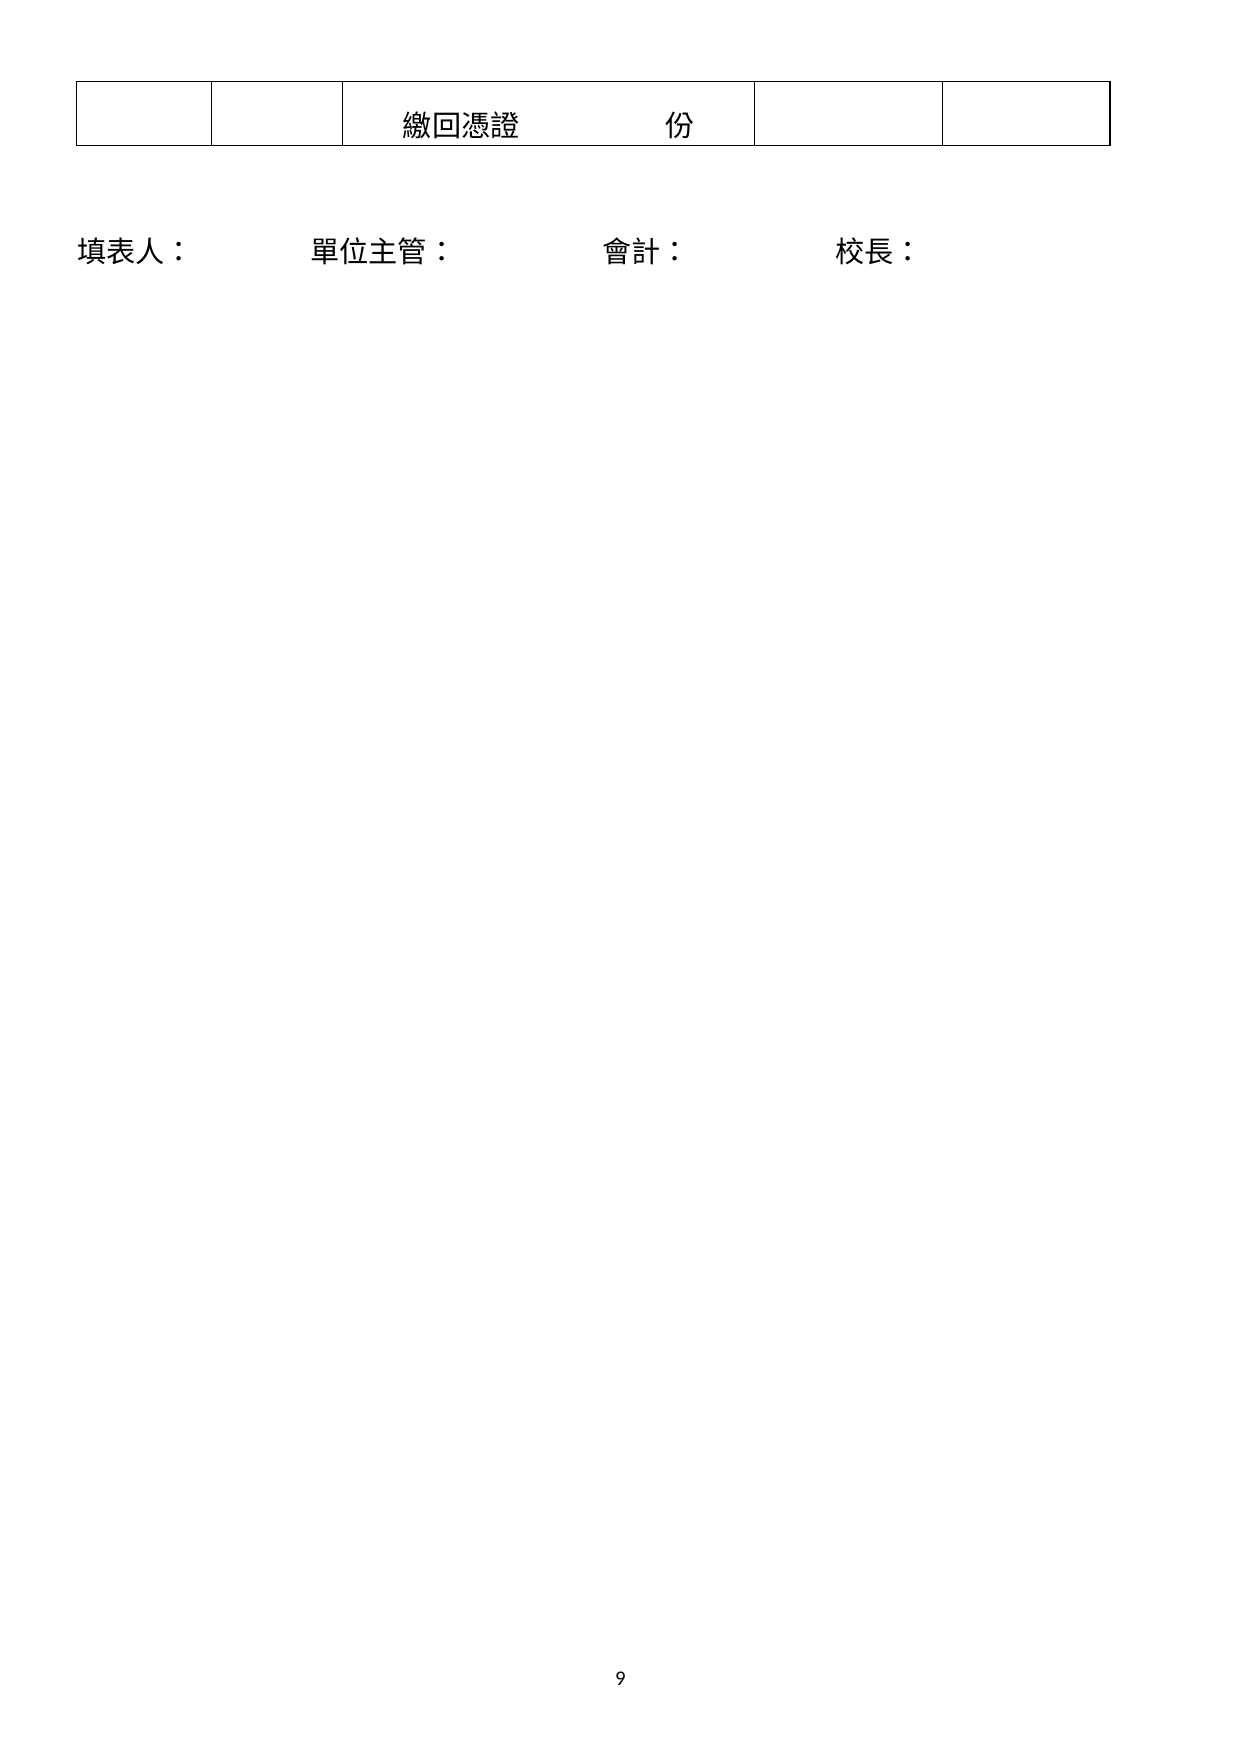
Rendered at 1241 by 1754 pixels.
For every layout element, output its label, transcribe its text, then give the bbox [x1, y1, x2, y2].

table_cell [212, 82, 342, 144]
text 填表人： 單位主管： 會計： 校長： [77, 208, 1163, 271]
table_cell [77, 82, 211, 144]
table_cell 繳回憑證 份 [343, 82, 754, 144]
table_cell [755, 82, 942, 144]
table_cell [943, 82, 1109, 144]
